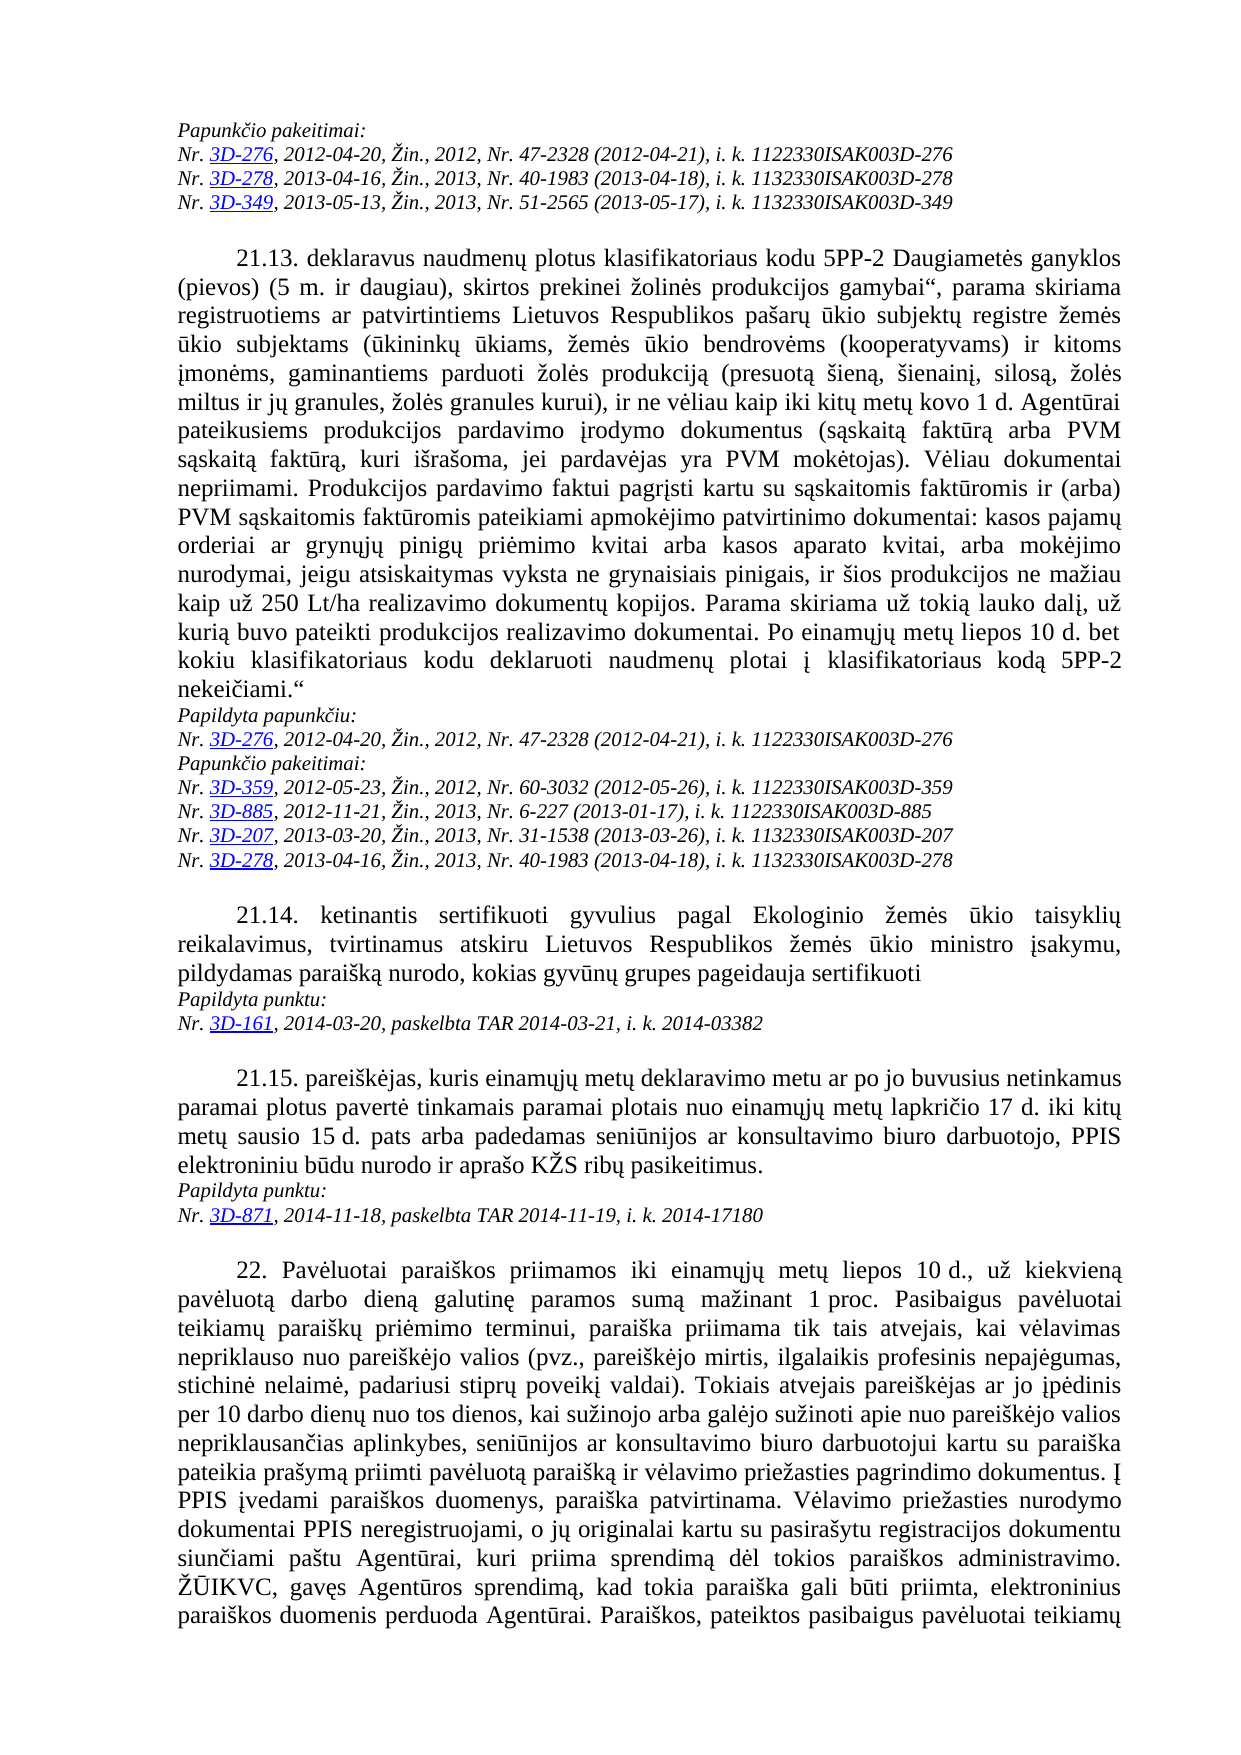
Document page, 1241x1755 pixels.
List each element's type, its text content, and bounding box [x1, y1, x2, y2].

text Papildyta punktu: [177, 987, 1122, 1011]
text Nr. 3D-885, 2012-11-21, Žin., 2013, Nr. 6-227 (2013-01-17), i. k. 1122330ISAK003D-885 [177, 799, 1122, 823]
text Papildyta papunkčiu: [177, 703, 1122, 727]
text Nr. 3D-161, 2014-03-20, paskelbta TAR 2014-03-21, i. k. 2014-03382 [177, 1011, 1122, 1035]
text Nr. 3D-276, 2012-04-20, Žin., 2012, Nr. 47-2328 (2012-04-21), i. k. 1122330ISAK003D-276 [177, 727, 1122, 751]
text Nr. 3D-207, 2013-03-20, Žin., 2013, Nr. 31-1538 (2013-03-26), i. k. 1132330ISAK003D-207 [177, 823, 1122, 847]
text Nr. 3D-359, 2012-05-23, Žin., 2012, Nr. 60-3032 (2012-05-26), i. k. 1122330ISAK003D-359 [177, 775, 1122, 799]
text Papildyta punktu: [177, 1178, 1122, 1202]
text 21.13. deklaravus naudmenų plotus klasifikatoriaus kodu 5PP-2 Daugiametės ganyklos (pievos) (5 m. ir daugiau), skirtos prekinei žolinės produkcijos gamybai“, parama skiriama registruotiems ar patvirtintiems Lietuvos Respublikos pašarų ūkio subjektų registre žemės ūkio subjektams (ūkininkų ūkiams, žemės ūkio bendrovėms (kooperatyvams) ir kitoms įmonėms, gaminantiems parduoti žolės produkciją (presuotą šieną, šienainį, silosą, žolės miltus ir jų granules, žolės granules kurui), ir ne vėliau kaip iki kitų metų kovo 1 d. Agentūrai pateikusiems produkcijos pardavimo įrodymo dokumentus (sąskaitą faktūrą arba PVM sąskaitą faktūrą, kuri išrašoma, jei pardavėjas yra PVM mokėtojas). Vėliau dokumentai nepriimami. Produkcijos pardavimo faktui pagrįsti kartu su sąskaitomis faktūromis ir (arba) PVM sąskaitomis faktūromis pateikiami apmokėjimo patvirtinimo dokumentai: kasos pajamų orderiai ar grynųjų pinigų priėmimo kvitai arba kasos aparato kvitai, arba mokėjimo nurodymai, jeigu atsiskaitymas vyksta ne grynaisiais pinigais, ir šios produkcijos ne mažiau kaip už 250 Lt/ha realizavimo dokumentų kopijos. Parama skiriama už tokią lauko dalį, už kurią buvo pateikti produkcijos realizavimo dokumentai. Po einamųjų metų liepos 10 d. bet kokiu klasifikatoriaus kodu deklaruoti naudmenų plotai į klasifikatoriaus kodą 5PP-2 nekeičiami.“ [177, 243, 1122, 703]
text Nr. 3D-349, 2013-05-13, Žin., 2013, Nr. 51-2565 (2013-05-17), i. k. 1132330ISAK003D-349 [177, 190, 1122, 214]
text Papunkčio pakeitimai: [177, 118, 1122, 142]
text 22. Pavėluotai paraiškos priimamos iki einamųjų metų liepos 10 d., už kiekvieną pavėluotą darbo dieną galutinę paramos sumą mažinant 1 proc. Pasibaigus pavėluotai teikiamų paraiškų priėmimo terminui, paraiška priimama tik tais atvejais, kai vėlavimas nepriklauso nuo pareiškėjo valios (pvz., pareiškėjo mirtis, ilgalaikis profesinis nepajėgumas, stichinė nelaimė, padariusi stiprų poveikį valdai). Tokiais atvejais pareiškėjas ar jo įpėdinis per 10 darbo dienų nuo tos dienos, kai sužinojo arba galėjo sužinoti apie nuo pareiškėjo valios nepriklausančias aplinkybes, seniūnijos ar konsultavimo biuro darbuotojui kartu su paraiška pateikia prašymą priimti pavėluotą paraišką ir vėlavimo priežasties pagrindimo dokumentus. Į PPIS įvedami paraiškos duomenys, paraiška patvirtinama. Vėlavimo priežasties nurodymo dokumentai PPIS neregistruojami, o jų originalai kartu su pasirašytu registracijos dokumentu siunčiami paštu Agentūrai, kuri priima sprendimą dėl tokios paraiškos administravimo. ŽŪIKVC, gavęs Agentūros sprendimą, kad tokia paraiška gali būti priimta, elektroninius paraiškos duomenis perduoda Agentūrai. Paraiškos, pateiktos pasibaigus pavėluotai teikiamų [177, 1255, 1122, 1629]
text Nr. 3D-278, 2013-04-16, Žin., 2013, Nr. 40-1983 (2013-04-18), i. k. 1132330ISAK003D-278 [177, 847, 1122, 872]
text 21.14. ketinantis sertifikuoti gyvulius pagal Ekologinio žemės ūkio taisyklių reikalavimus, tvirtinamus atskiru Lietuvos Respublikos žemės ūkio ministro įsakymu, pildydamas paraišką nurodo, kokias gyvūnų grupes pageidauja sertifikuoti [177, 900, 1122, 987]
text Nr. 3D-278, 2013-04-16, Žin., 2013, Nr. 40-1983 (2013-04-18), i. k. 1132330ISAK003D-278 [177, 166, 1122, 190]
text Nr. 3D-871, 2014-11-18, paskelbta TAR 2014-11-19, i. k. 2014-17180 [177, 1202, 1122, 1227]
text Papunkčio pakeitimai: [177, 751, 1122, 775]
text 21.15. pareiškėjas, kuris einamųjų metų deklaravimo metu ar po jo buvusius netinkamus paramai plotus pavertė tinkamais paramai plotais nuo einamųjų metų lapkričio 17 d. iki kitų metų sausio 15 d. pats arba padedamas seniūnijos ar konsultavimo biuro darbuotojo, PPIS elektroniniu būdu nurodo ir aprašo KŽS ribų pasikeitimus. [177, 1063, 1122, 1178]
text Nr. 3D-276, 2012-04-20, Žin., 2012, Nr. 47-2328 (2012-04-21), i. k. 1122330ISAK003D-276 [177, 142, 1122, 166]
